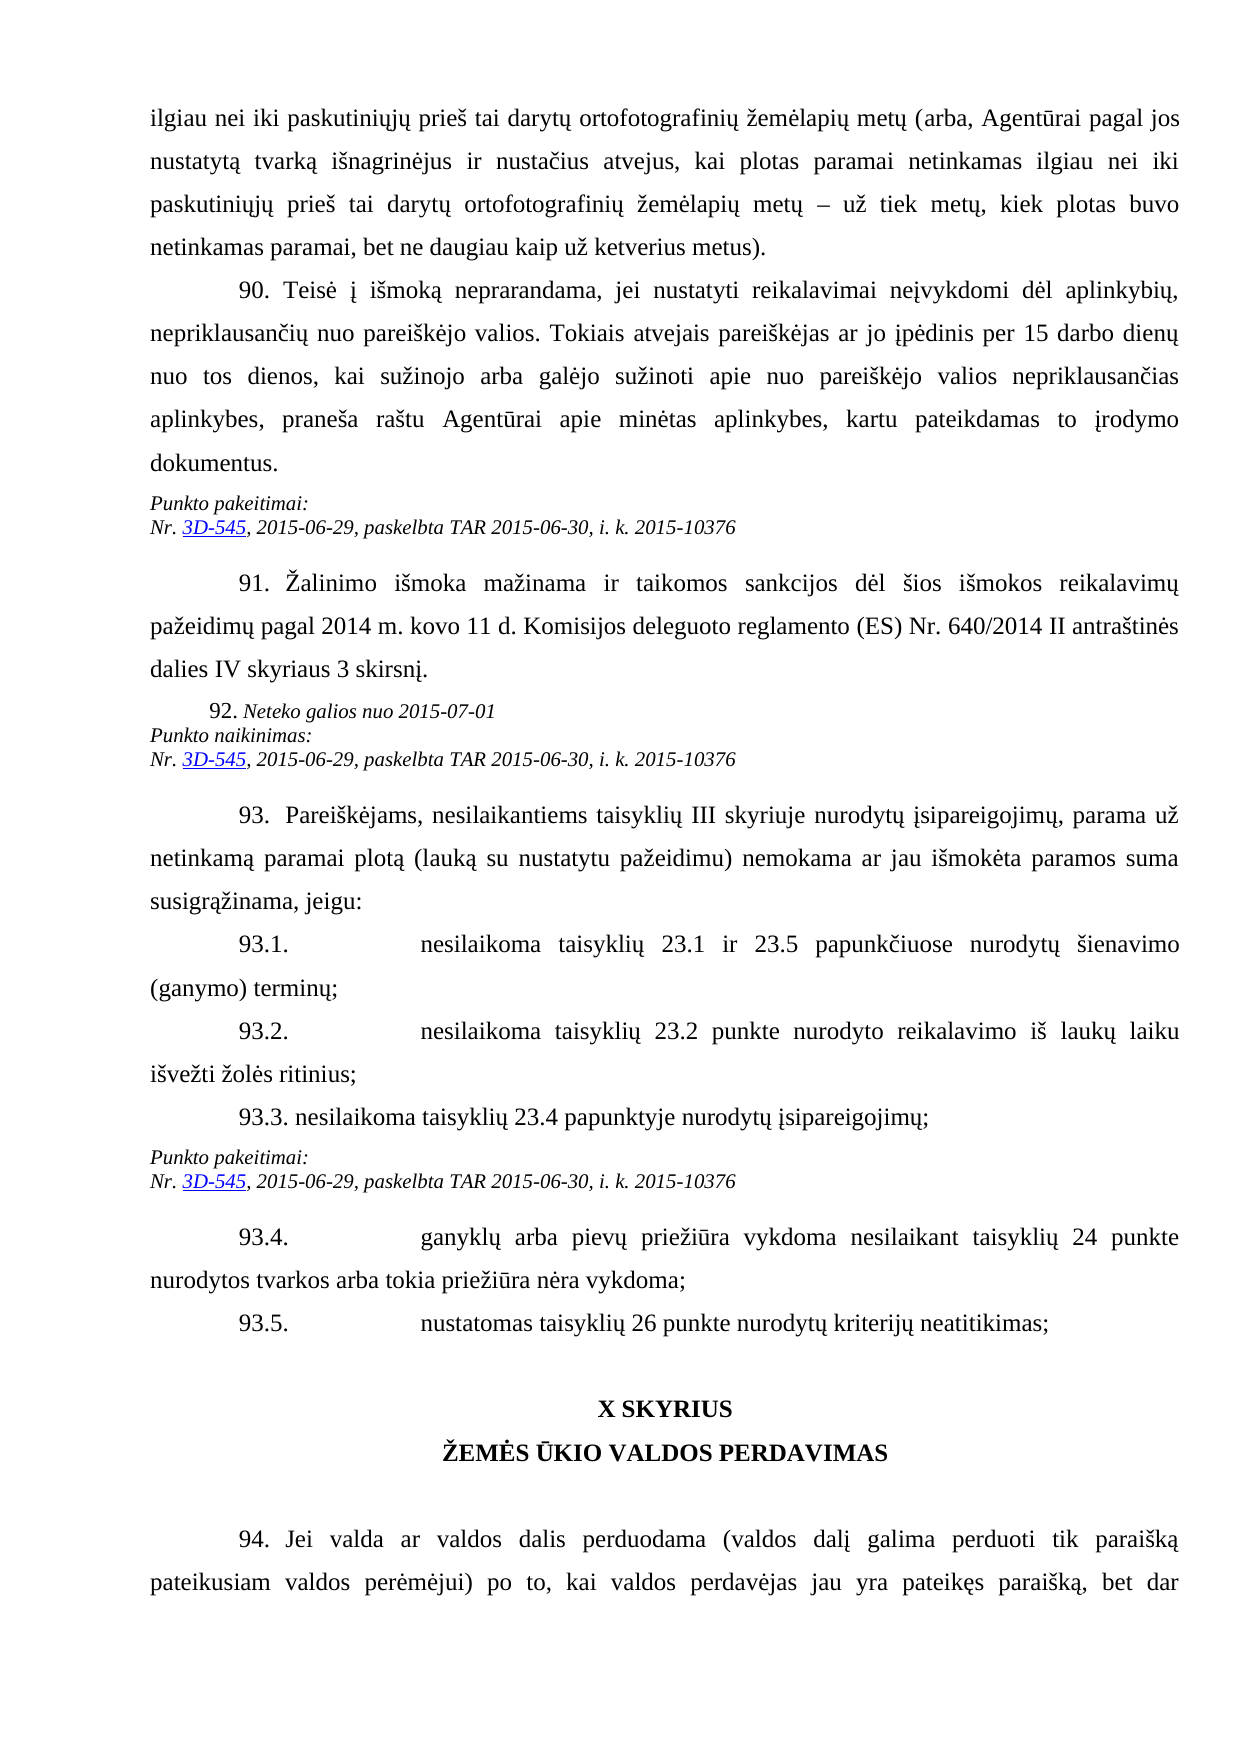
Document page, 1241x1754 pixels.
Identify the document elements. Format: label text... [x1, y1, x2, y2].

text 91. Žalinimo išmoka mažinama ir taikomos sankcijos dėl šios išmokos reikalavimų pažeidimų pagal 2014 m. kovo 11 d. Komisijos deleguoto reglamento (ES) Nr. 640/2014 II antraštinės dalies IV skyriaus 3 skirsnį. [150, 568, 1180, 683]
text 93.1. nesilaikoma taisyklių 23.1 ir 23.5 papunkčiuose nurodytų šienavimo (ganymo) terminų; [150, 929, 1180, 1001]
text Punkto pakeitimai: [150, 491, 1180, 515]
text 90. Teisė į išmoką neprarandama, jei nustatyti reikalavimai neįvykdomi dėl aplinkybių, nepriklausančių nuo pareiškėjo valios. Tokiais atvejais pareiškėjas ar jo įpėdinis per 15 darbo dienų nuo tos dienos, kai sužinojo arba galėjo sužinoti apie nuo pareiškėjo valios nepriklausančias aplinkybes, praneša raštu Agentūrai apie minėtas aplinkybes, kartu pateikdamas to įrodymo dokumentus. [150, 275, 1180, 476]
text 92. Neteko galios nuo 2015-07-01 [150, 697, 1180, 723]
text Punkto pakeitimai: [150, 1145, 1180, 1169]
text Nr. 3D-545, 2015-06-29, paskelbta TAR 2015-06-30, i. k. 2015-10376 [150, 747, 1180, 771]
text ilgiau nei iki paskutiniųjų prieš tai darytų ortofotografinių žemėlapių metų (arba, Agentūrai pagal jos nustatytą tvarką išnagrinėjus ir nustačius atvejus, kai plotas paramai netinkamas ilgiau nei iki paskutiniųjų prieš tai darytų ortofotografinių žemėlapių metų – už tiek metų, kiek plotas buvo netinkamas paramai, bet ne daugiau kaip už ketverius metus). [150, 103, 1180, 261]
text 93.3. nesilaikoma taisyklių 23.4 papunktyje nurodytų įsipareigojimų; [239, 1102, 1180, 1131]
text 93.4. ganyklų arba pievų priežiūra vykdoma nesilaikant taisyklių 24 punkte nurodytos tvarkos arba tokia priežiūra nėra vykdoma; [150, 1222, 1180, 1294]
text 93. Pareiškėjams, nesilaikantiems taisyklių III skyriuje nurodytų įsipareigojimų, parama už netinkamą paramai plotą (lauką su nustatytu pažeidimu) nemokama ar jau išmokėta paramos suma susigrąžinama, jeigu: [150, 800, 1180, 915]
text Punkto naikinimas: [150, 723, 1180, 747]
text 93.5. nustatomas taisyklių 26 punkte nurodytų kriterijų neatitikimas; [150, 1308, 1180, 1337]
text ŽEMĖS ŪKIO VALDOS PERDAVIMAS [150, 1438, 1180, 1466]
text Nr. 3D-545, 2015-06-29, paskelbta TAR 2015-06-30, i. k. 2015-10376 [150, 515, 1180, 539]
text X SKYRIUS [150, 1394, 1180, 1423]
text Nr. 3D-545, 2015-06-29, paskelbta TAR 2015-06-30, i. k. 2015-10376 [150, 1169, 1180, 1193]
text 93.2. nesilaikoma taisyklių 23.2 punkte nurodyto reikalavimo iš laukų laiku išvežti žolės ritinius; [150, 1016, 1180, 1088]
text 94. Jei valda ar valdos dalis perduodama (valdos dalį galima perduoti tik paraišką pateikusiam valdos perėmėjui) po to, kai valdos perdavėjas jau yra pateikęs paraišką, bet dar [150, 1524, 1180, 1596]
